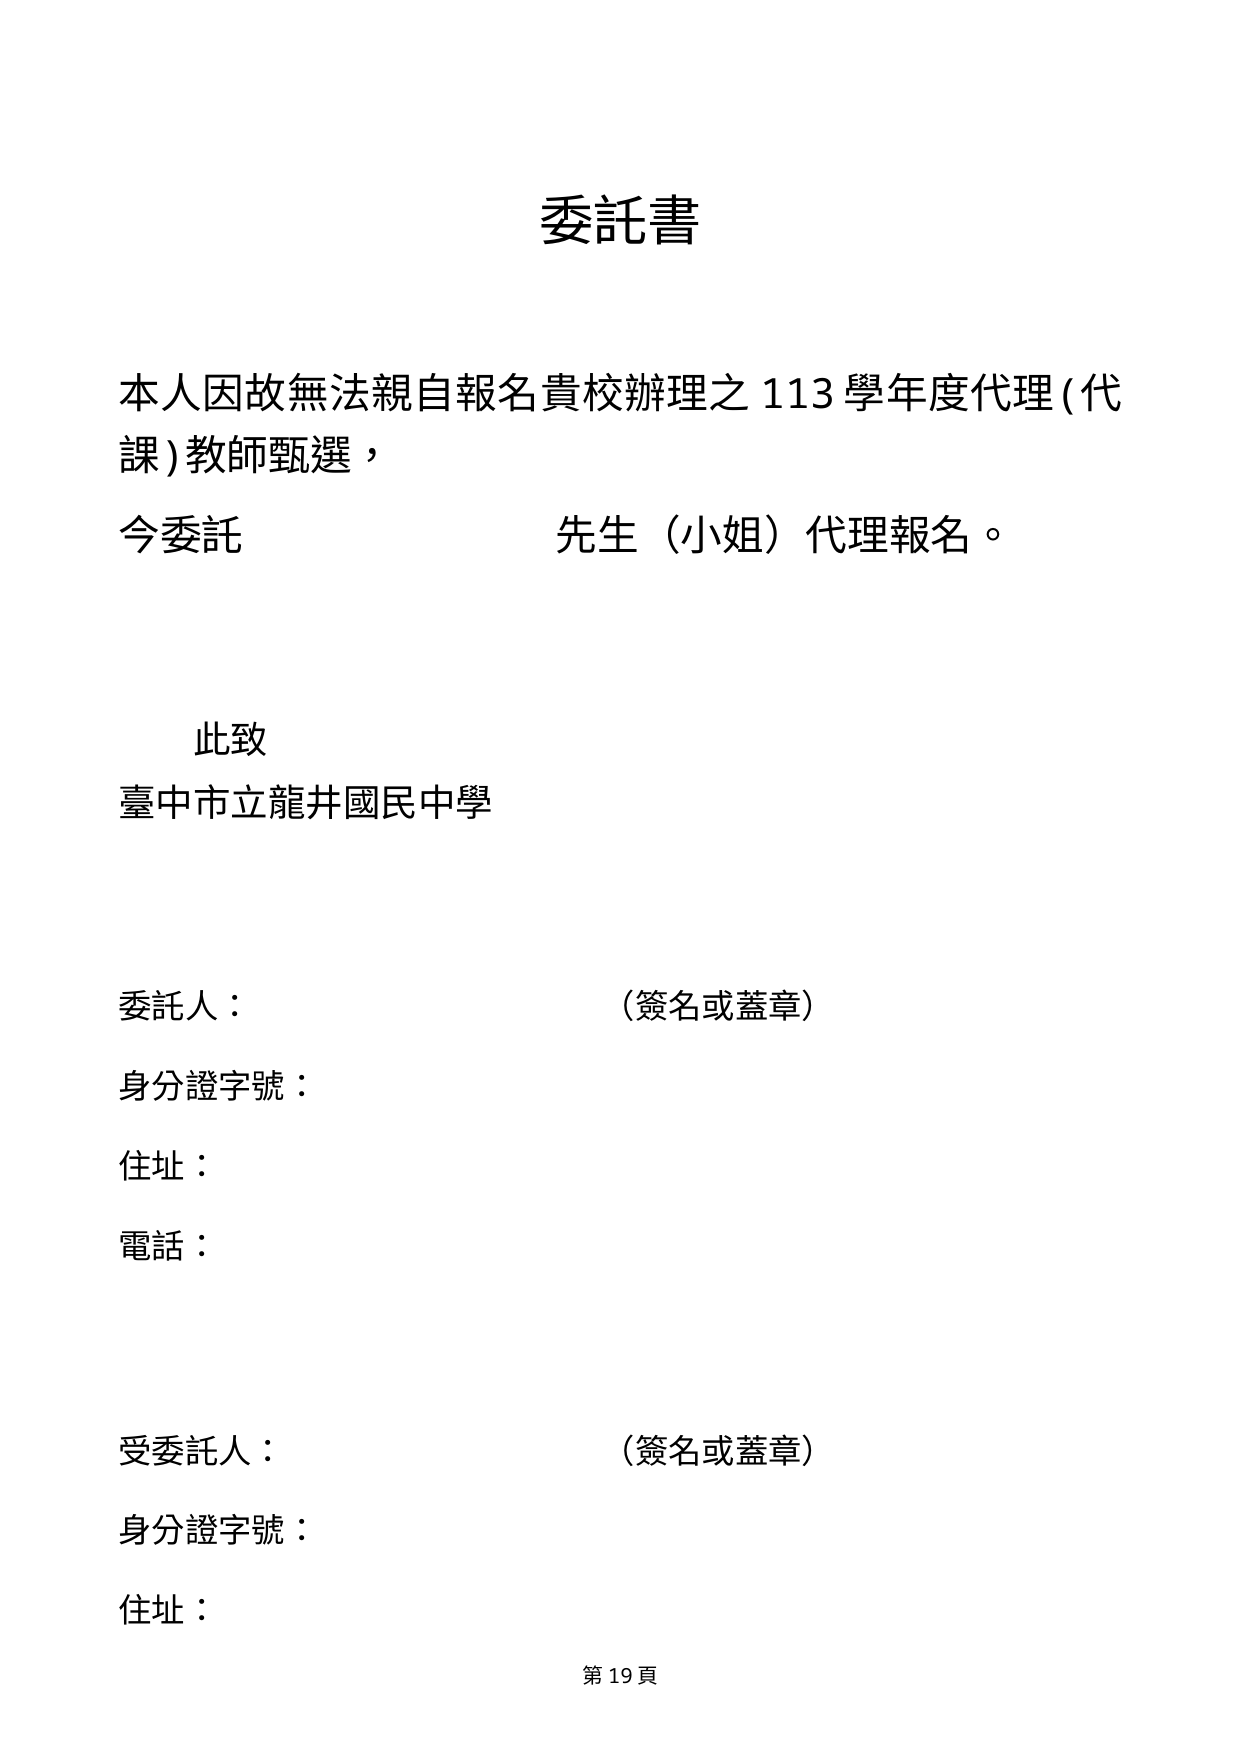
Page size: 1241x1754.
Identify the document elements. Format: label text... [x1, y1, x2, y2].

table_cell [1044, 78, 1154, 144]
table_cell [113, 78, 1043, 144]
text 受委託人： （簽名或蓋章） [118, 1407, 1122, 1469]
text 身分證字號： [118, 1487, 1122, 1549]
text 本人因故無法親自報名貴校辦理之113學年度代理(代課)教師甄選， [118, 348, 1122, 473]
text 住址： [118, 1122, 1122, 1185]
text 委託書 [118, 144, 1122, 269]
text 此致 [118, 696, 1122, 758]
table_cell [86, 78, 113, 144]
text 電話： [118, 1202, 1122, 1265]
text 今委託 先生（小姐）代理報名。 [118, 491, 1122, 553]
text 委託人： （簽名或蓋章） [118, 963, 1122, 1025]
text 住址： [118, 1567, 1122, 1629]
text 臺中市立龍井國民中學 [118, 758, 1122, 821]
text 身分證字號： [118, 1043, 1122, 1105]
